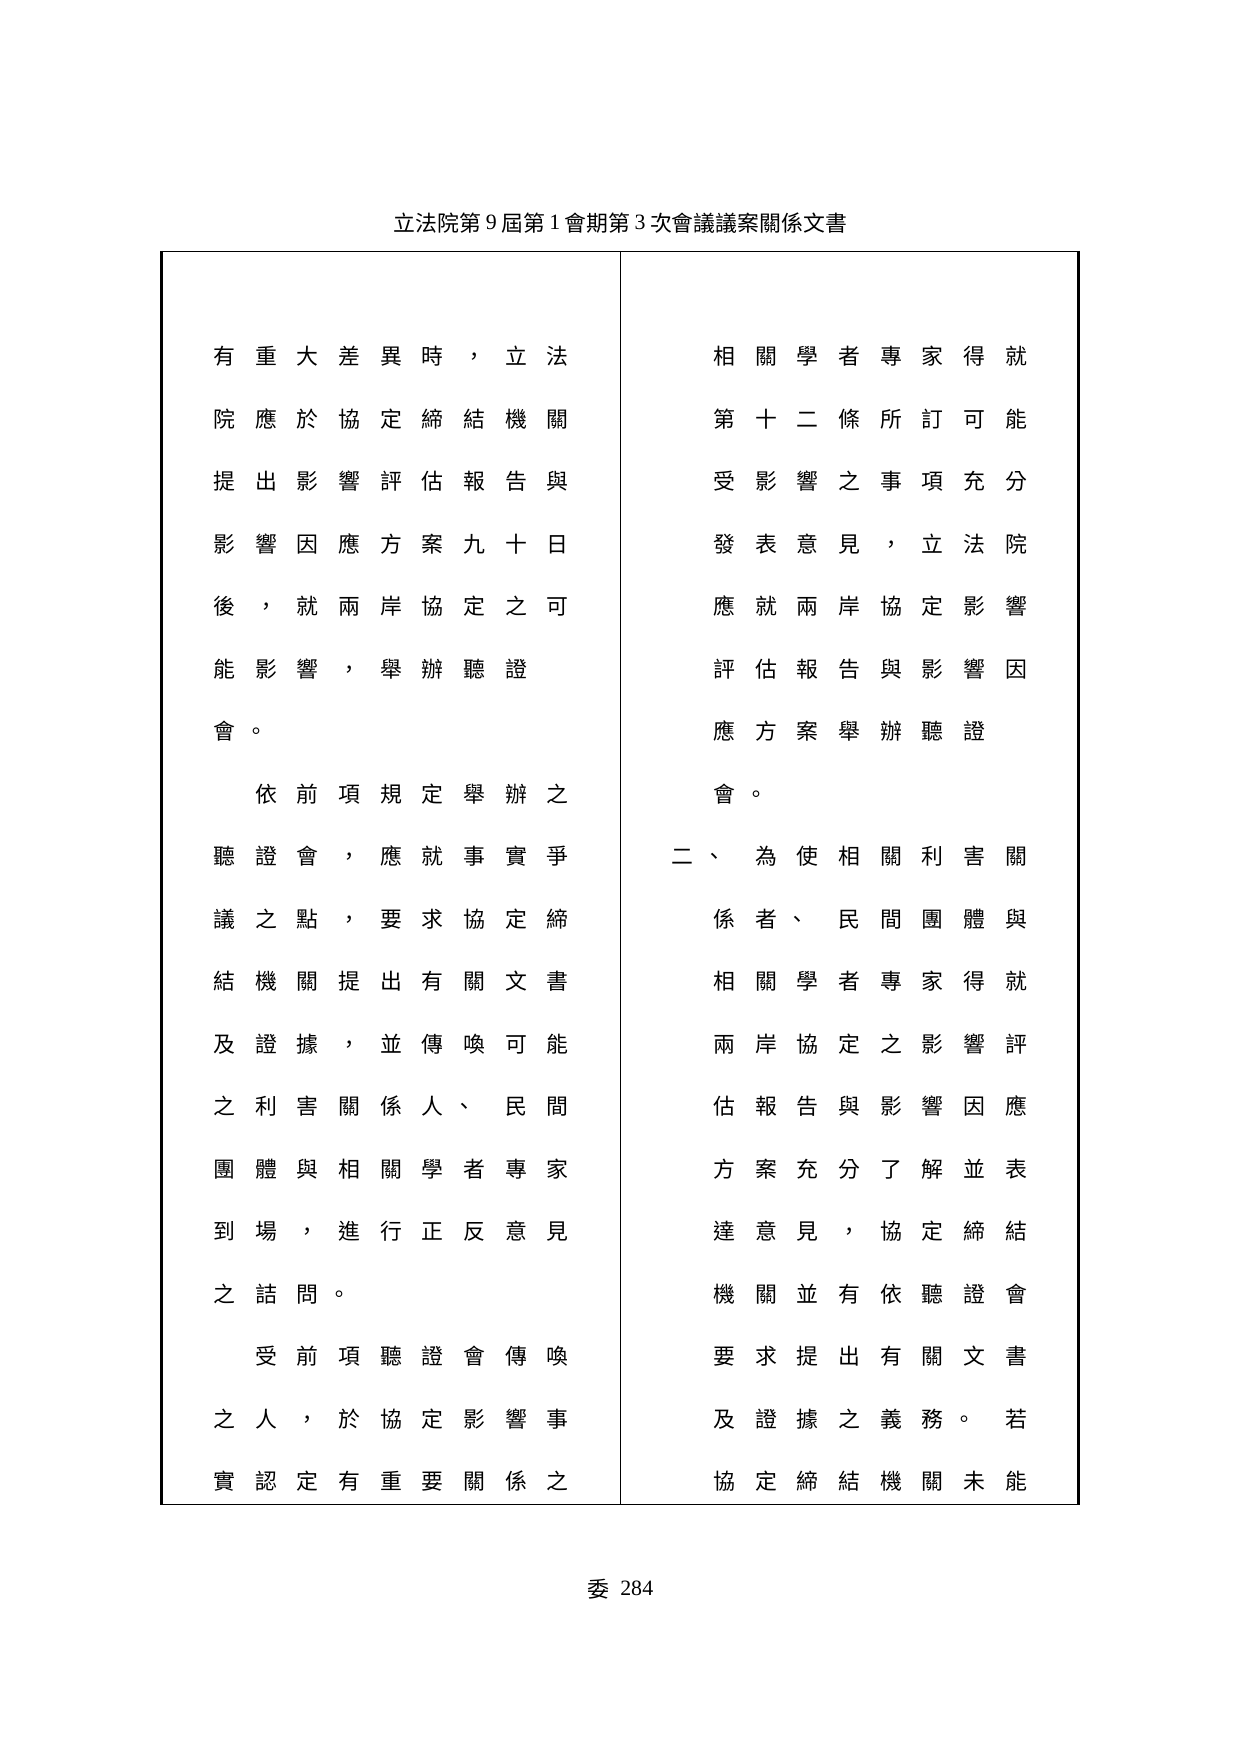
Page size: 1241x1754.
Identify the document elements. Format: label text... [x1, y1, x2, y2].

table_cell 有重大差異時，立法院應於協定締結機關提出影響評估報告與影響因應方案九十日後，就兩岸協定之可能影響，舉辦聽證會。 依前項規定舉辦之聽證會，應就事實爭議之點，要求協定締結機關提出有關文書及證據，並傳喚可能之利害關係人、民間團體與相關學者專家到場，進行正反意見之詰問。 受前項聽證會傳喚之人，於協定影響事實認定有重要關係之 [163, 252, 620, 1504]
table_cell 相關學者專家得就第十二條所訂可能受影響之事項充分發表意見，立法院應就兩岸協定影響評估報告與影響因應方案舉辦聽證會。 二、為使相關利害關係者、民間團體與相關學者專家得就兩岸協定之影響評估報告與影響因應方案充分了解並表達意見，協定締結機關並有依聽證會要求提出有關文書及證據之義務。若協定締結機關未能 [621, 252, 1077, 1504]
